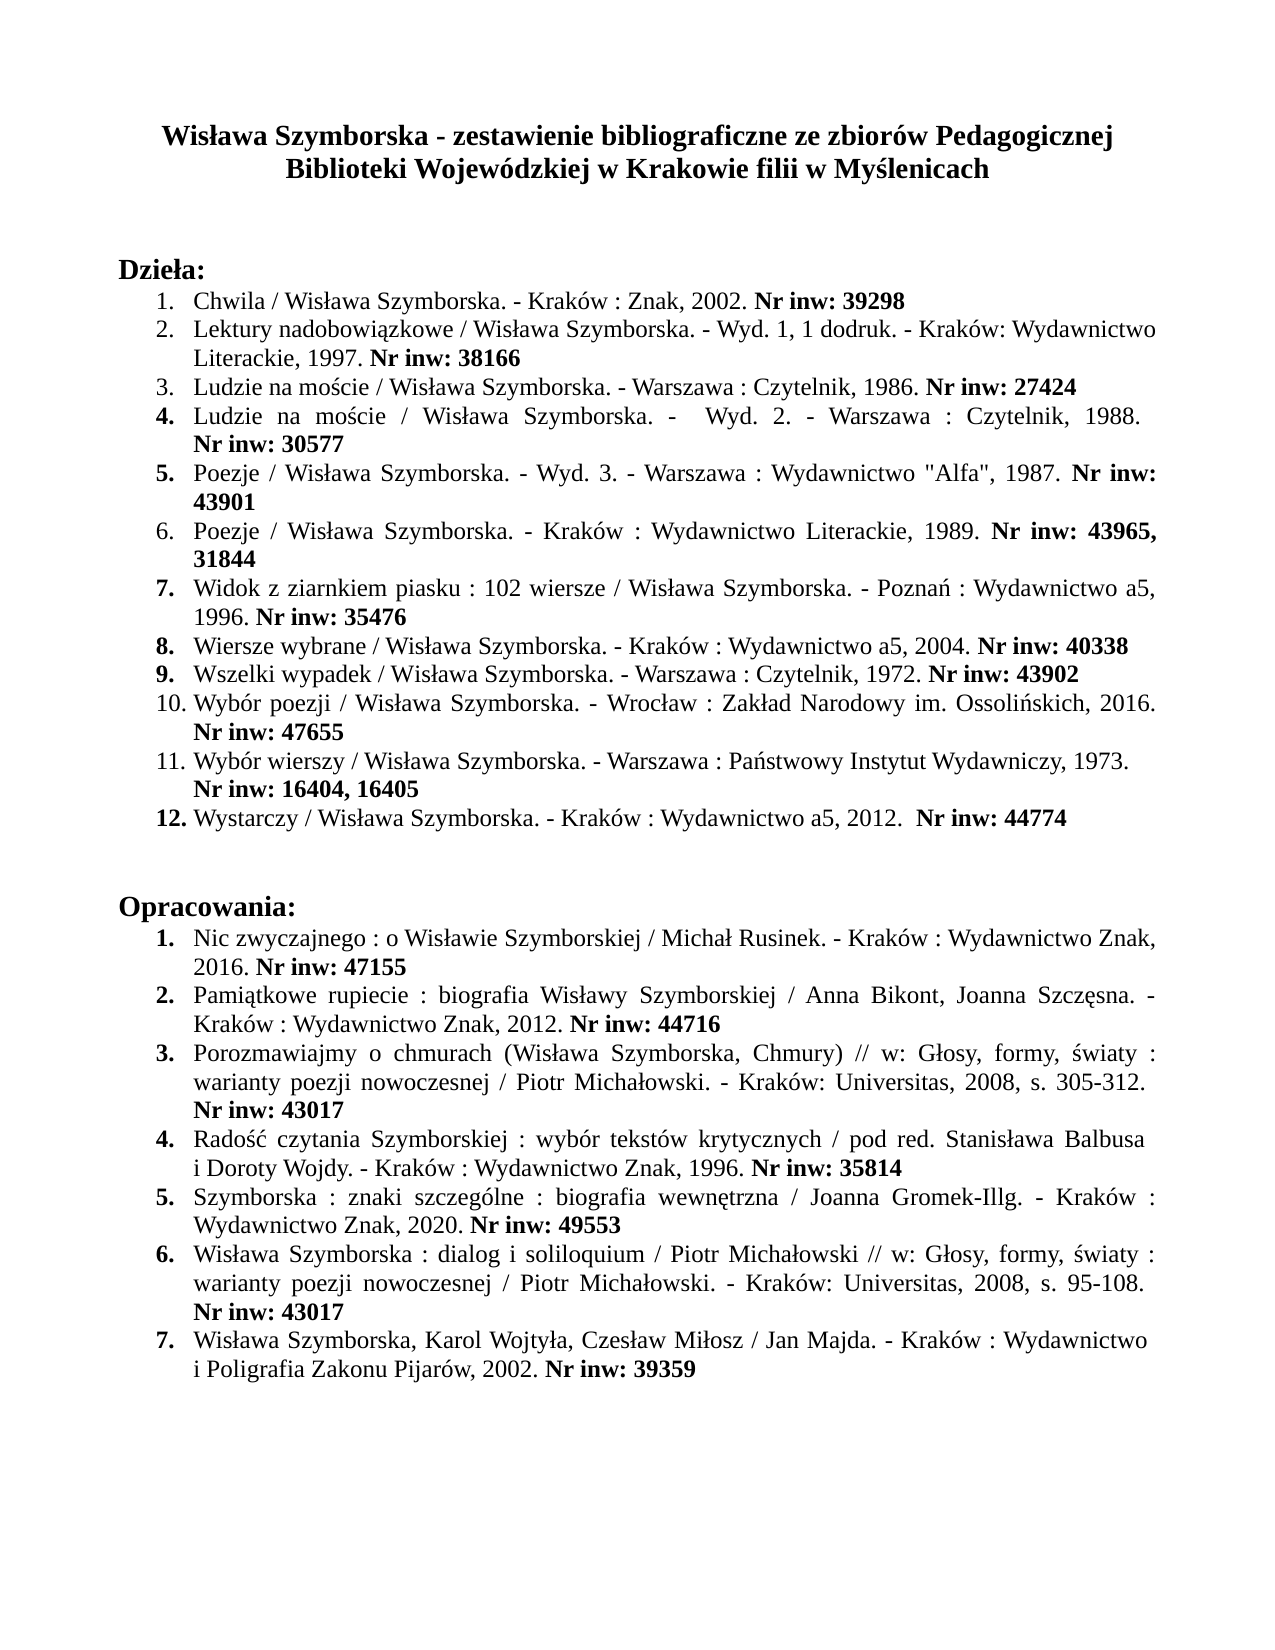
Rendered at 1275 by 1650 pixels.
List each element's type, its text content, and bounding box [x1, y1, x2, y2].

list Wystarczy / Wisława Szymborska. - Kraków : Wydawnictwo a5, 2012. Nr inw: 44774 [156, 803, 1157, 832]
list Wisława Szymborska : dialog i soliloquium / Piotr Michałowski // w: Głosy, formy, światy : warianty poezji nowoczesnej / Piotr Michałowski. - Kraków: Universitas, 2008, s. 95-108. Nr inw: 43017 [156, 1239, 1157, 1326]
list Ludzie na moście / Wisława Szymborska. - Wyd. 2. - Warszawa : Czytelnik, 1988. Nr inw: 30577 [156, 401, 1157, 458]
list Wisława Szymborska, Karol Wojtyła, Czesław Miłosz / Jan Majda. - Kraków : Wydawnictwo i Poligrafia Zakonu Pijarów, 2002. Nr inw: 39359 [156, 1326, 1157, 1383]
list Szymborska : znaki szczególne : biografia wewnętrzna / Joanna Gromek-Illg. - Kraków : Wydawnictwo Znak, 2020. Nr inw: 49553 [156, 1182, 1157, 1239]
list Nr inw: 16404, 16405 [156, 774, 1157, 803]
list Opracowania: [118, 889, 1157, 923]
list Radość czytania Szymborskiej : wybór tekstów krytycznych / pod red. Stanisława Balbusa i Doroty Wojdy. - Kraków : Wydawnictwo Znak, 1996. Nr inw: 35814 [156, 1124, 1157, 1182]
list Lektury nadobowiązkowe / Wisława Szymborska. - Wyd. 1, 1 dodruk. - Kraków: Wydawnictwo Literackie, 1997. Nr inw: 38166 [156, 314, 1157, 372]
list Poezje / Wisława Szymborska. - Kraków : Wydawnictwo Literackie, 1989. Nr inw: 43965, 31844 [156, 516, 1157, 573]
list Widok z ziarnkiem piasku : 102 wiersze / Wisława Szymborska. - Poznań : Wydawnictwo a5, 1996. Nr inw: 35476 [156, 573, 1157, 631]
list Wybór wierszy / Wisława Szymborska. - Warszawa : Państwowy Instytut Wydawniczy, 1973. [156, 746, 1157, 774]
list Ludzie na moście / Wisława Szymborska. - Warszawa : Czytelnik, 1986. Nr inw: 27424 [156, 372, 1157, 401]
text Dzieła: [118, 252, 1157, 286]
text Wisława Szymborska - zestawienie bibliograficzne ze zbiorów Pedagogicznej Biblioteki Wojewódzkiej w Krakowie filii w Myślenicach [118, 118, 1157, 185]
list Chwila / Wisława Szymborska. - Kraków : Znak, 2002. Nr inw: 39298 [156, 286, 1157, 314]
list Nic zwyczajnego : o Wisławie Szymborskiej / Michał Rusinek. - Kraków : Wydawnictwo Znak, 2016. Nr inw: 47155 [156, 923, 1157, 981]
list Wszelki wypadek / Wisława Szymborska. - Warszawa : Czytelnik, 1972. Nr inw: 43902 [156, 659, 1157, 688]
list Pamiątkowe rupiecie : biografia Wisławy Szymborskiej / Anna Bikont, Joanna Szczęsna. - Kraków : Wydawnictwo Znak, 2012. Nr inw: 44716 [156, 981, 1157, 1038]
list Wybór poezji / Wisława Szymborska. - Wrocław : Zakład Narodowy im. Ossolińskich, 2016. Nr inw: 47655 [156, 688, 1157, 746]
list Porozmawiajmy o chmurach (Wisława Szymborska, Chmury) // w: Głosy, formy, światy : warianty poezji nowoczesnej / Piotr Michałowski. - Kraków: Universitas, 2008, s. 305-312. Nr inw: 43017 [156, 1038, 1157, 1124]
list Poezje / Wisława Szymborska. - Wyd. 3. - Warszawa : Wydawnictwo "Alfa", 1987. Nr inw: 43901 [156, 458, 1157, 516]
list Wiersze wybrane / Wisława Szymborska. - Kraków : Wydawnictwo a5, 2004. Nr inw: 40338 [156, 631, 1157, 659]
